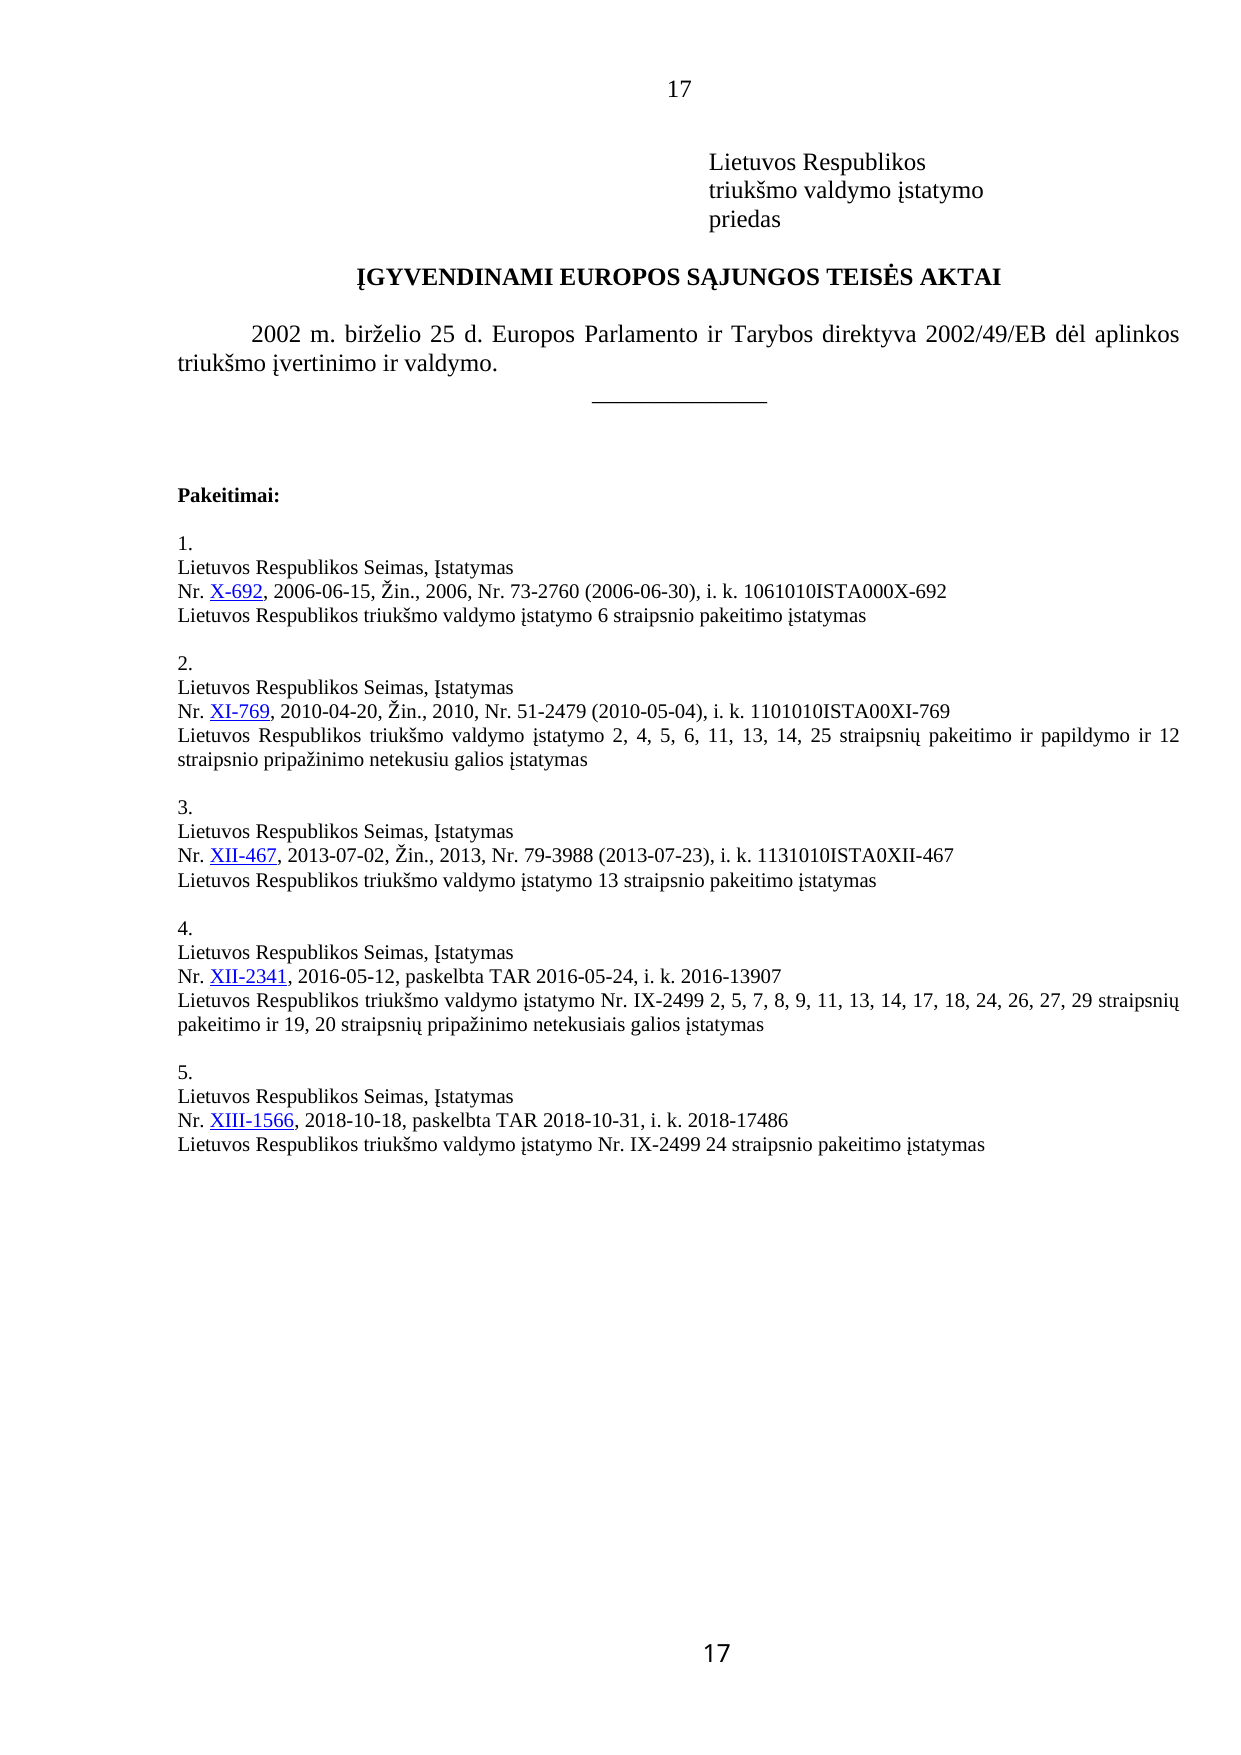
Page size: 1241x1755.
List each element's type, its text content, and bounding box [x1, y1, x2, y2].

text 4. [177, 916, 1181, 940]
text Lietuvos Respublikos [177, 147, 1181, 176]
text Lietuvos Respublikos triukšmo valdymo įstatymo Nr. IX-2499 2, 5, 7, 8, 9, 11, 13, 14, 17, 18, 24, 26, 27, 29 straipsnių pakeitimo ir 19, 20 straipsnių pripažinimo netekusiais galios įstatymas [177, 988, 1181, 1036]
text 1. [177, 531, 1181, 555]
text ______________ [177, 377, 1181, 406]
text Lietuvos Respublikos triukšmo valdymo įstatymo Nr. IX-2499 24 straipsnio pakeitimo įstatymas [177, 1132, 1181, 1156]
text Nr. X-692, 2006-06-15, Žin., 2006, Nr. 73-2760 (2006-06-30), i. k. 1061010ISTA000X-692 [177, 579, 1181, 603]
text Lietuvos Respublikos Seimas, Įstatymas [177, 940, 1181, 964]
text 2. [177, 651, 1181, 675]
text ĮGYVENDINAMI EUROPOS SĄJUNGOS TEISĖS AKTAI [177, 262, 1181, 291]
text Nr. XII-2341, 2016-05-12, paskelbta TAR 2016-05-24, i. k. 2016-13907 [177, 964, 1181, 988]
text priedas [177, 204, 1181, 233]
text 3. [177, 795, 1181, 819]
text Pakeitimai: [177, 482, 1181, 507]
text Lietuvos Respublikos Seimas, Įstatymas [177, 555, 1181, 579]
text Nr. XI-769, 2010-04-20, Žin., 2010, Nr. 51-2479 (2010-05-04), i. k. 1101010ISTA00XI-769 [177, 699, 1181, 723]
text Nr. XII-467, 2013-07-02, Žin., 2013, Nr. 79-3988 (2013-07-23), i. k. 1131010ISTA0XII-467 [177, 843, 1181, 867]
text Lietuvos Respublikos Seimas, Įstatymas [177, 1084, 1181, 1108]
text Lietuvos Respublikos Seimas, Įstatymas [177, 675, 1181, 699]
text 5. [177, 1060, 1181, 1084]
text Lietuvos Respublikos Seimas, Įstatymas [177, 819, 1181, 843]
text triukšmo valdymo įstatymo [177, 176, 1181, 204]
text Lietuvos Respublikos triukšmo valdymo įstatymo 6 straipsnio pakeitimo įstatymas [177, 603, 1181, 627]
text 2002 m. birželio 25 d. Europos Parlamento ir Tarybos direktyva 2002/49/EB dėl aplinkos triukšmo įvertinimo ir valdymo. [177, 319, 1181, 377]
text Lietuvos Respublikos triukšmo valdymo įstatymo 13 straipsnio pakeitimo įstatymas [177, 867, 1181, 892]
text Nr. XIII-1566, 2018-10-18, paskelbta TAR 2018-10-31, i. k. 2018-17486 [177, 1108, 1181, 1132]
text Lietuvos Respublikos triukšmo valdymo įstatymo 2, 4, 5, 6, 11, 13, 14, 25 straipsnių pakeitimo ir papildymo ir 12 straipsnio pripažinimo netekusiu galios įstatymas [177, 723, 1181, 771]
